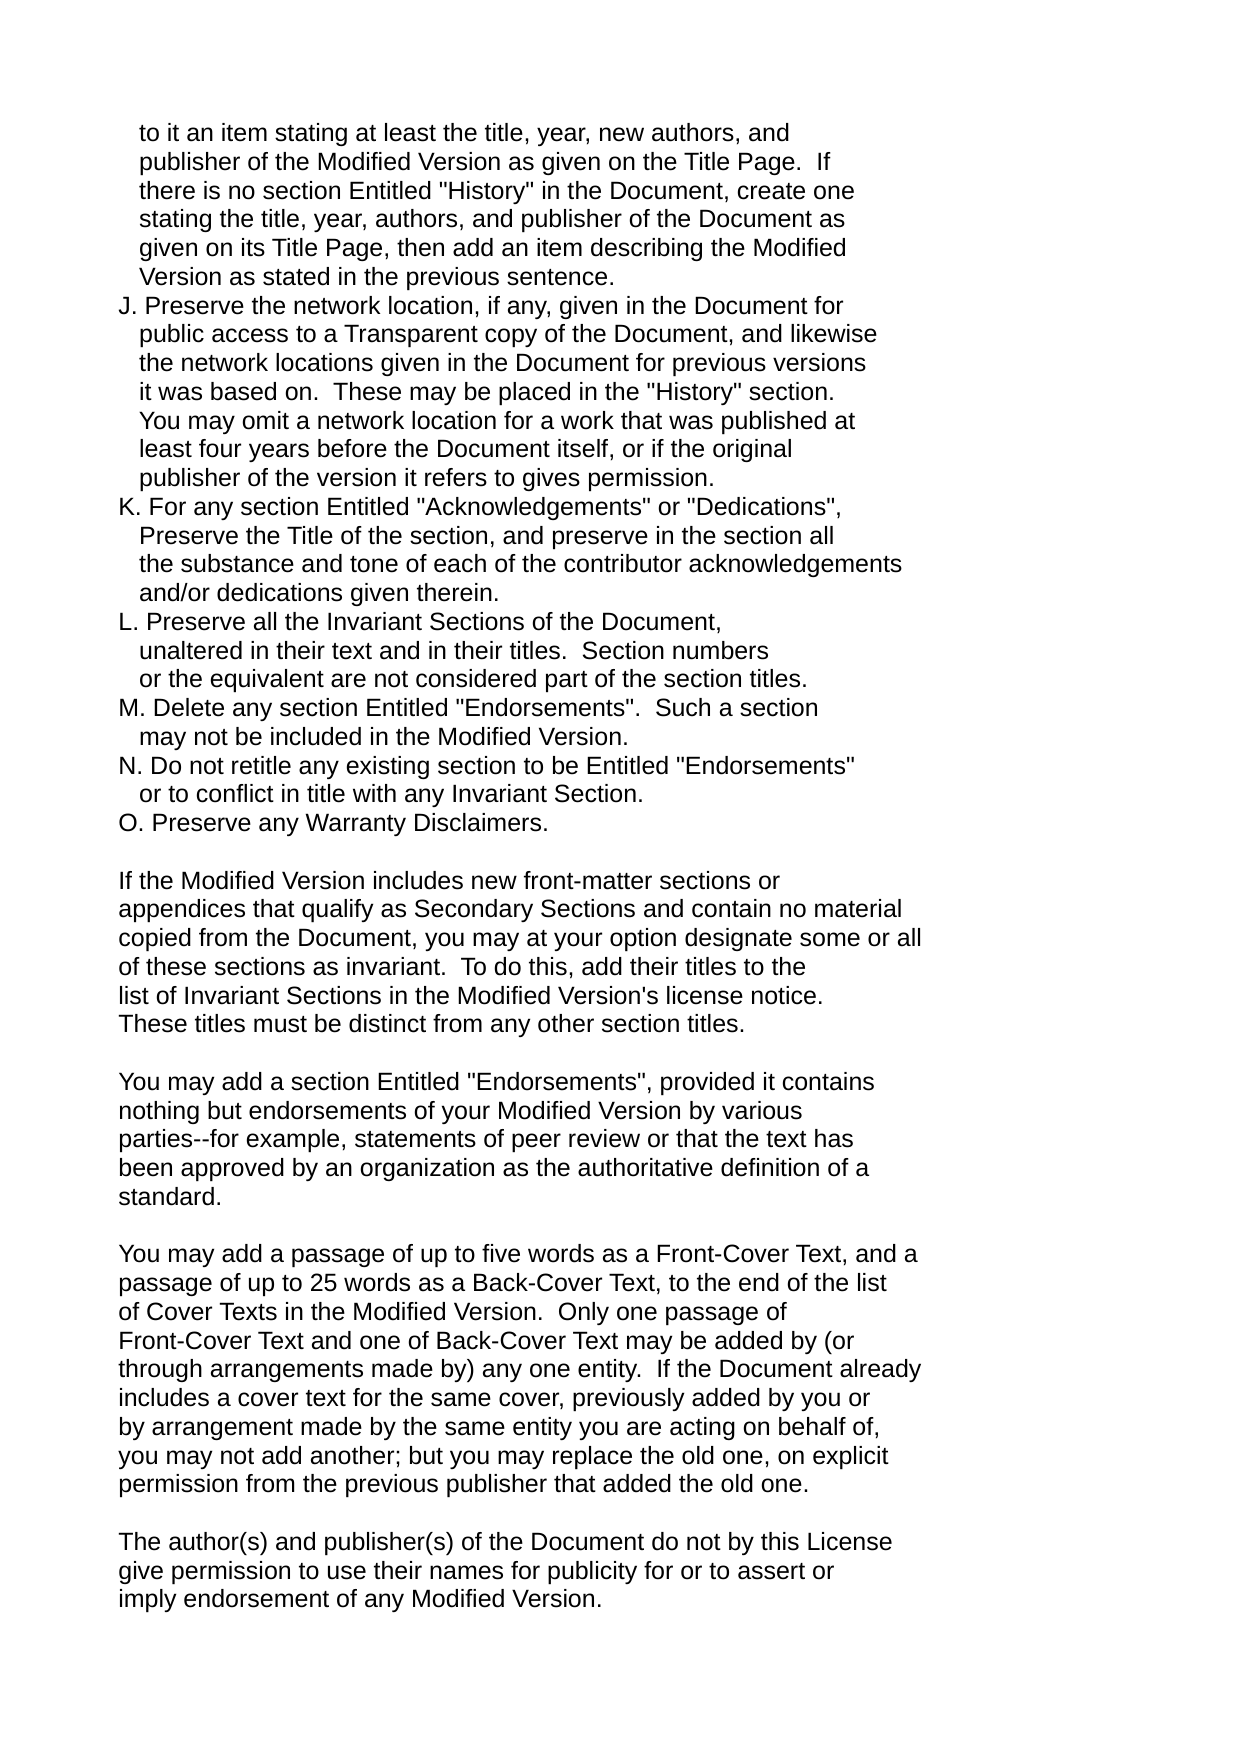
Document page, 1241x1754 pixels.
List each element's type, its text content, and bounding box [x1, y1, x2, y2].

text parties--for example, statements of peer review or that the text has [118, 1124, 1122, 1153]
text by arrangement made by the same entity you are acting on behalf of, [118, 1412, 1122, 1441]
text copied from the Document, you may at your option designate some or all [118, 923, 1122, 952]
text nothing but endorsements of your Modified Version by various [118, 1096, 1122, 1124]
text least four years before the Document itself, or if the original [118, 434, 1122, 463]
text list of Invariant Sections in the Modified Version's license notice. [118, 981, 1122, 1009]
text it was based on. These may be placed in the "History" section. [118, 377, 1122, 406]
text the substance and tone of each of the contributor acknowledgements [118, 549, 1122, 578]
text publisher of the version it refers to gives permission. [118, 463, 1122, 492]
text or the equivalent are not considered part of the section titles. [118, 664, 1122, 693]
text L. Preserve all the Invariant Sections of the Document, [118, 607, 1122, 636]
text or to conflict in title with any Invariant Section. [118, 779, 1122, 808]
text K. For any section Entitled "Acknowledgements" or "Dedications", [118, 492, 1122, 521]
text stating the title, year, authors, and publisher of the Document as [118, 204, 1122, 233]
text given on its Title Page, then add an item describing the Modified [118, 233, 1122, 262]
text you may not add another; but you may replace the old one, on explicit [118, 1441, 1122, 1469]
text may not be included in the Modified Version. [118, 722, 1122, 751]
text and/or dedications given therein. [118, 578, 1122, 607]
text includes a cover text for the same cover, previously added by you or [118, 1383, 1122, 1412]
text permission from the previous publisher that added the old one. [118, 1469, 1122, 1498]
text O. Preserve any Warranty Disclaimers. [118, 808, 1122, 837]
text Front-Cover Text and one of Back-Cover Text may be added by (or [118, 1326, 1122, 1354]
text standard. [118, 1182, 1122, 1211]
text through arrangements made by) any one entity. If the Document already [118, 1354, 1122, 1383]
text been approved by an organization as the authoritative definition of a [118, 1153, 1122, 1182]
text there is no section Entitled "History" in the Document, create one [118, 176, 1122, 204]
text These titles must be distinct from any other section titles. [118, 1009, 1122, 1038]
text You may omit a network location for a work that was published at [118, 406, 1122, 434]
text Version as stated in the previous sentence. [118, 262, 1122, 291]
text M. Delete any section Entitled "Endorsements". Such a section [118, 693, 1122, 722]
text The author(s) and publisher(s) of the Document do not by this License [118, 1527, 1122, 1556]
text passage of up to 25 words as a Back-Cover Text, to the end of the list [118, 1268, 1122, 1297]
text unaltered in their text and in their titles. Section numbers [118, 636, 1122, 664]
text You may add a section Entitled "Endorsements", provided it contains [118, 1067, 1122, 1096]
text to it an item stating at least the title, year, new authors, and [118, 118, 1122, 147]
text the network locations given in the Document for previous versions [118, 348, 1122, 377]
text publisher of the Modified Version as given on the Title Page. If [118, 147, 1122, 176]
text You may add a passage of up to five words as a Front-Cover Text, and a [118, 1239, 1122, 1268]
text If the Modified Version includes new front-matter sections or [118, 866, 1122, 894]
text give permission to use their names for publicity for or to assert or [118, 1556, 1122, 1584]
text of Cover Texts in the Modified Version. Only one passage of [118, 1297, 1122, 1326]
text N. Do not retitle any existing section to be Entitled "Endorsements" [118, 751, 1122, 779]
text of these sections as invariant. To do this, add their titles to the [118, 952, 1122, 981]
text J. Preserve the network location, if any, given in the Document for [118, 291, 1122, 319]
text public access to a Transparent copy of the Document, and likewise [118, 319, 1122, 348]
text appendices that qualify as Secondary Sections and contain no material [118, 894, 1122, 923]
text imply endorsement of any Modified Version. [118, 1584, 1122, 1613]
text Preserve the Title of the section, and preserve in the section all [118, 521, 1122, 549]
